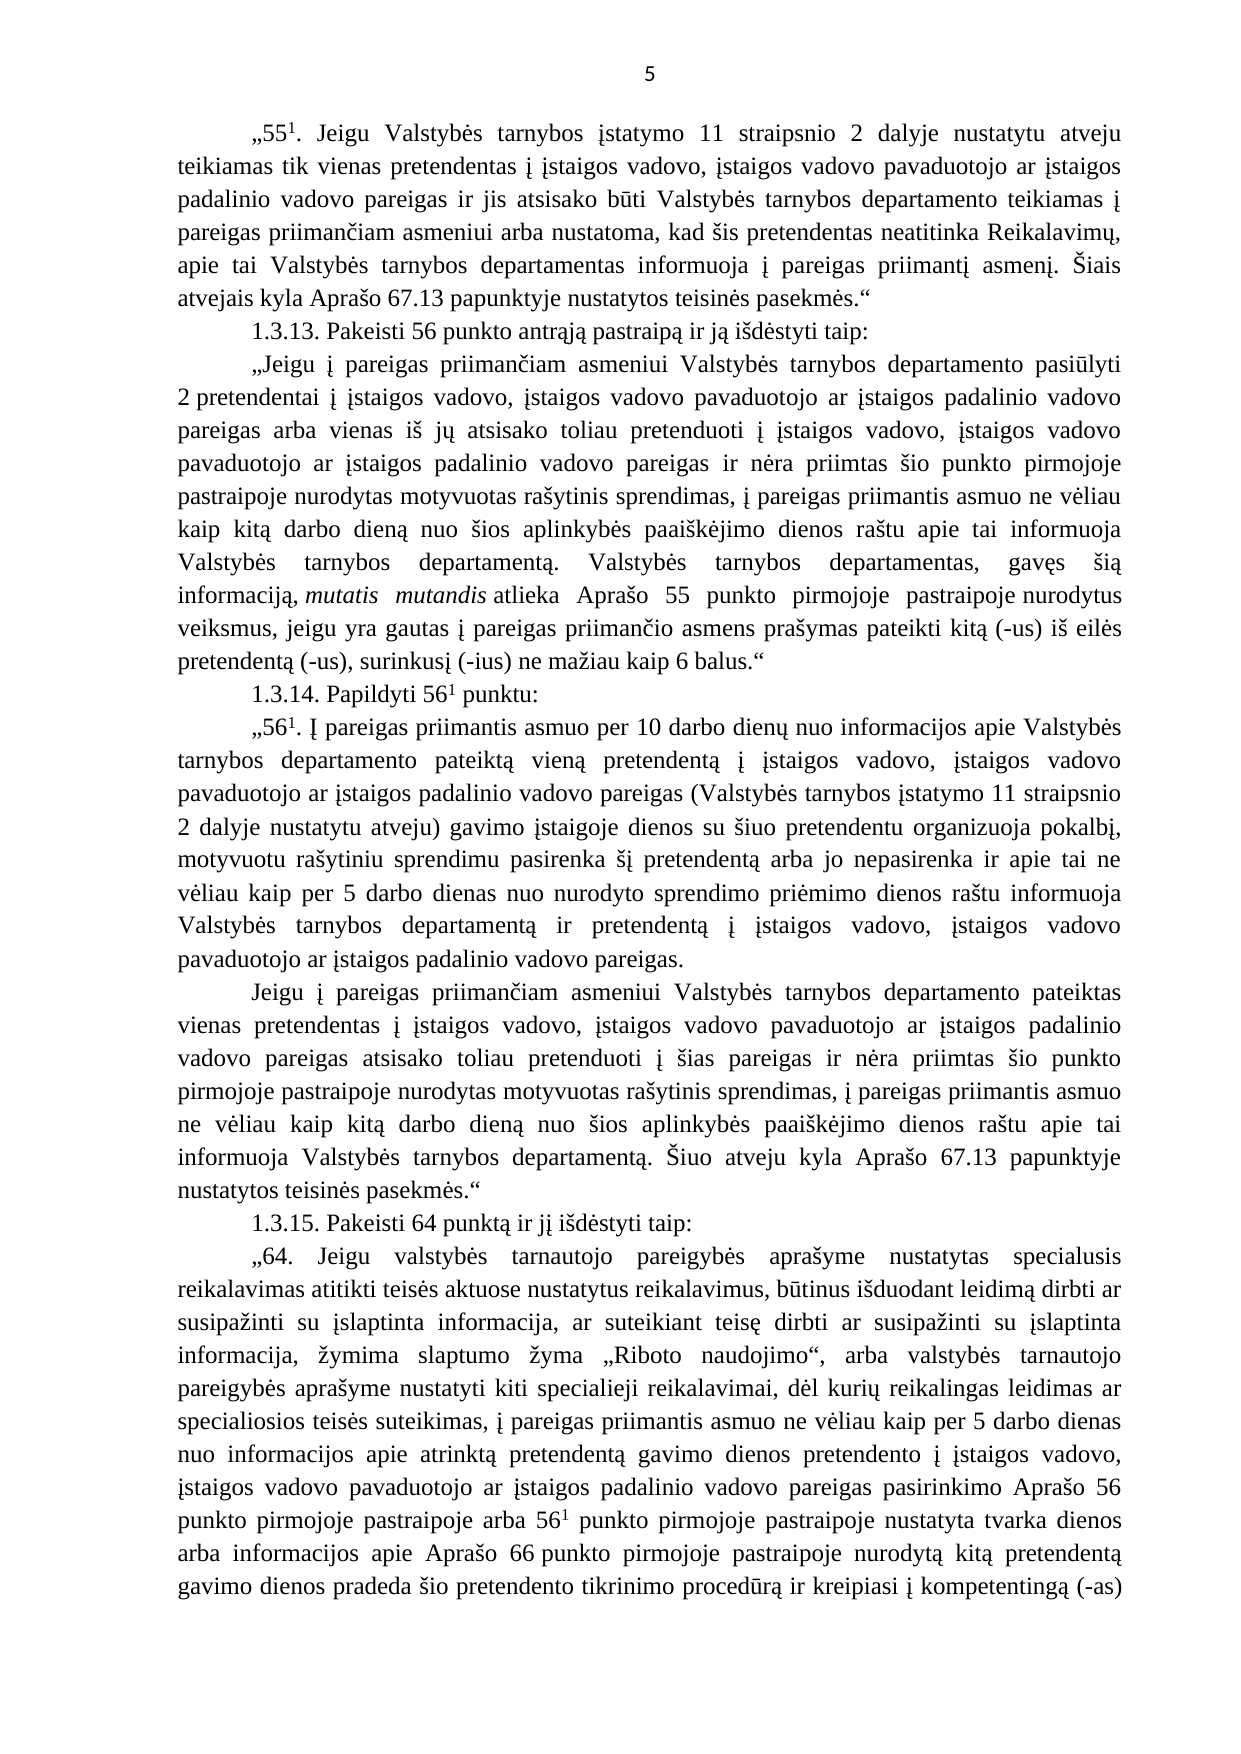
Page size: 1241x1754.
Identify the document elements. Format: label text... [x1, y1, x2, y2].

text „561. Į pareigas priimantis asmuo per 10 darbo dienų nuo informacijos apie Valstybės tarnybos departamento pateiktą vieną pretendentą į įstaigos vadovo, įstaigos vadovo pavaduotojo ar įstaigos padalinio vadovo pareigas (Valstybės tarnybos įstatymo 11 straipsnio 2 dalyje nustatytu atveju) gavimo įstaigoje dienos su šiuo pretendentu organizuoja pokalbį, motyvuotu rašytiniu sprendimu pasirenka šį pretendentą arba jo nepasirenka ir apie tai ne vėliau kaip per 5 darbo dienas nuo nurodyto sprendimo priėmimo dienos raštu informuoja Valstybės tarnybos departamentą ir pretendentą į įstaigos vadovo, įstaigos vadovo pavaduotojo ar įstaigos padalinio vadovo pareigas. [177, 712, 1122, 972]
text „Jeigu į pareigas priimančiam asmeniui Valstybės tarnybos departamento pasiūlyti 2 pretendentai į įstaigos vadovo, įstaigos vadovo pavaduotojo ar įstaigos padalinio vadovo pareigas arba vienas iš jų atsisako toliau pretenduoti į įstaigos vadovo, įstaigos vadovo pavaduotojo ar įstaigos padalinio vadovo pareigas ir nėra priimtas šio punkto pirmojoje pastraipoje nurodytas motyvuotas rašytinis sprendimas, į pareigas priimantis asmuo ne vėliau kaip kitą darbo dieną nuo šios aplinkybės paaiškėjimo dienos raštu apie tai informuoja Valstybės tarnybos departamentą. Valstybės tarnybos departamentas, gavęs šią informaciją, mutatis mutandis atlieka Aprašo 55 punkto pirmojoje pastraipoje nurodytus veiksmus, jeigu yra gautas į pareigas priimančio asmens prašymas pateikti kitą (-us) iš eilės pretendentą (-us), surinkusį (-ius) ne mažiau kaip 6 balus.“ [177, 349, 1122, 675]
text 1.3.14. Papildyti 561 punktu: [177, 679, 1122, 708]
text „551. Jeigu Valstybės tarnybos įstatymo 11 straipsnio 2 dalyje nustatytu atveju teikiamas tik vienas pretendentas į įstaigos vadovo, įstaigos vadovo pavaduotojo ar įstaigos padalinio vadovo pareigas ir jis atsisako būti Valstybės tarnybos departamento teikiamas į pareigas priimančiam asmeniui arba nustatoma, kad šis pretendentas neatitinka Reikalavimų, apie tai Valstybės tarnybos departamentas informuoja į pareigas priimantį asmenį. Šiais atvejais kyla Aprašo 67.13 papunktyje nustatytos teisinės pasekmės.“ [177, 118, 1122, 312]
text 1.3.15. Pakeisti 64 punktą ir jį išdėstyti taip: [177, 1208, 1122, 1237]
text „64. Jeigu valstybės tarnautojo pareigybės aprašyme nustatytas specialusis reikalavimas atitikti teisės aktuose nustatytus reikalavimus, būtinus išduodant leidimą dirbti ar susipažinti su įslaptinta informacija, ar suteikiant teisę dirbti ar susipažinti su įslaptinta informacija, žymima slaptumo žyma „Riboto naudojimo“, arba valstybės tarnautojo pareigybės aprašyme nustatyti kiti specialieji reikalavimai, dėl kurių reikalingas leidimas ar specialiosios teisės suteikimas, į pareigas priimantis asmuo ne vėliau kaip per 5 darbo dienas nuo informacijos apie atrinktą pretendentą gavimo dienos pretendento į įstaigos vadovo, įstaigos vadovo pavaduotojo ar įstaigos padalinio vadovo pareigas pasirinkimo Aprašo 56 punkto pirmojoje pastraipoje arba 561 punkto pirmojoje pastraipoje nustatyta tvarka dienos arba informacijos apie Aprašo 66 punkto pirmojoje pastraipoje nurodytą kitą pretendentą gavimo dienos pradeda šio pretendento tikrinimo procedūrą ir kreipiasi į kompetentingą (-as) [177, 1241, 1122, 1600]
text 1.3.13. Pakeisti 56 punkto antrąją pastraipą ir ją išdėstyti taip: [177, 316, 1122, 345]
text Jeigu į pareigas priimančiam asmeniui Valstybės tarnybos departamento pateiktas vienas pretendentas į įstaigos vadovo, įstaigos vadovo pavaduotojo ar įstaigos padalinio vadovo pareigas atsisako toliau pretenduoti į šias pareigas ir nėra priimtas šio punkto pirmojoje pastraipoje nurodytas motyvuotas rašytinis sprendimas, į pareigas priimantis asmuo ne vėliau kaip kitą darbo dieną nuo šios aplinkybės paaiškėjimo dienos raštu apie tai informuoja Valstybės tarnybos departamentą. Šiuo atveju kyla Aprašo 67.13 papunktyje nustatytos teisinės pasekmės.“ [177, 977, 1122, 1203]
